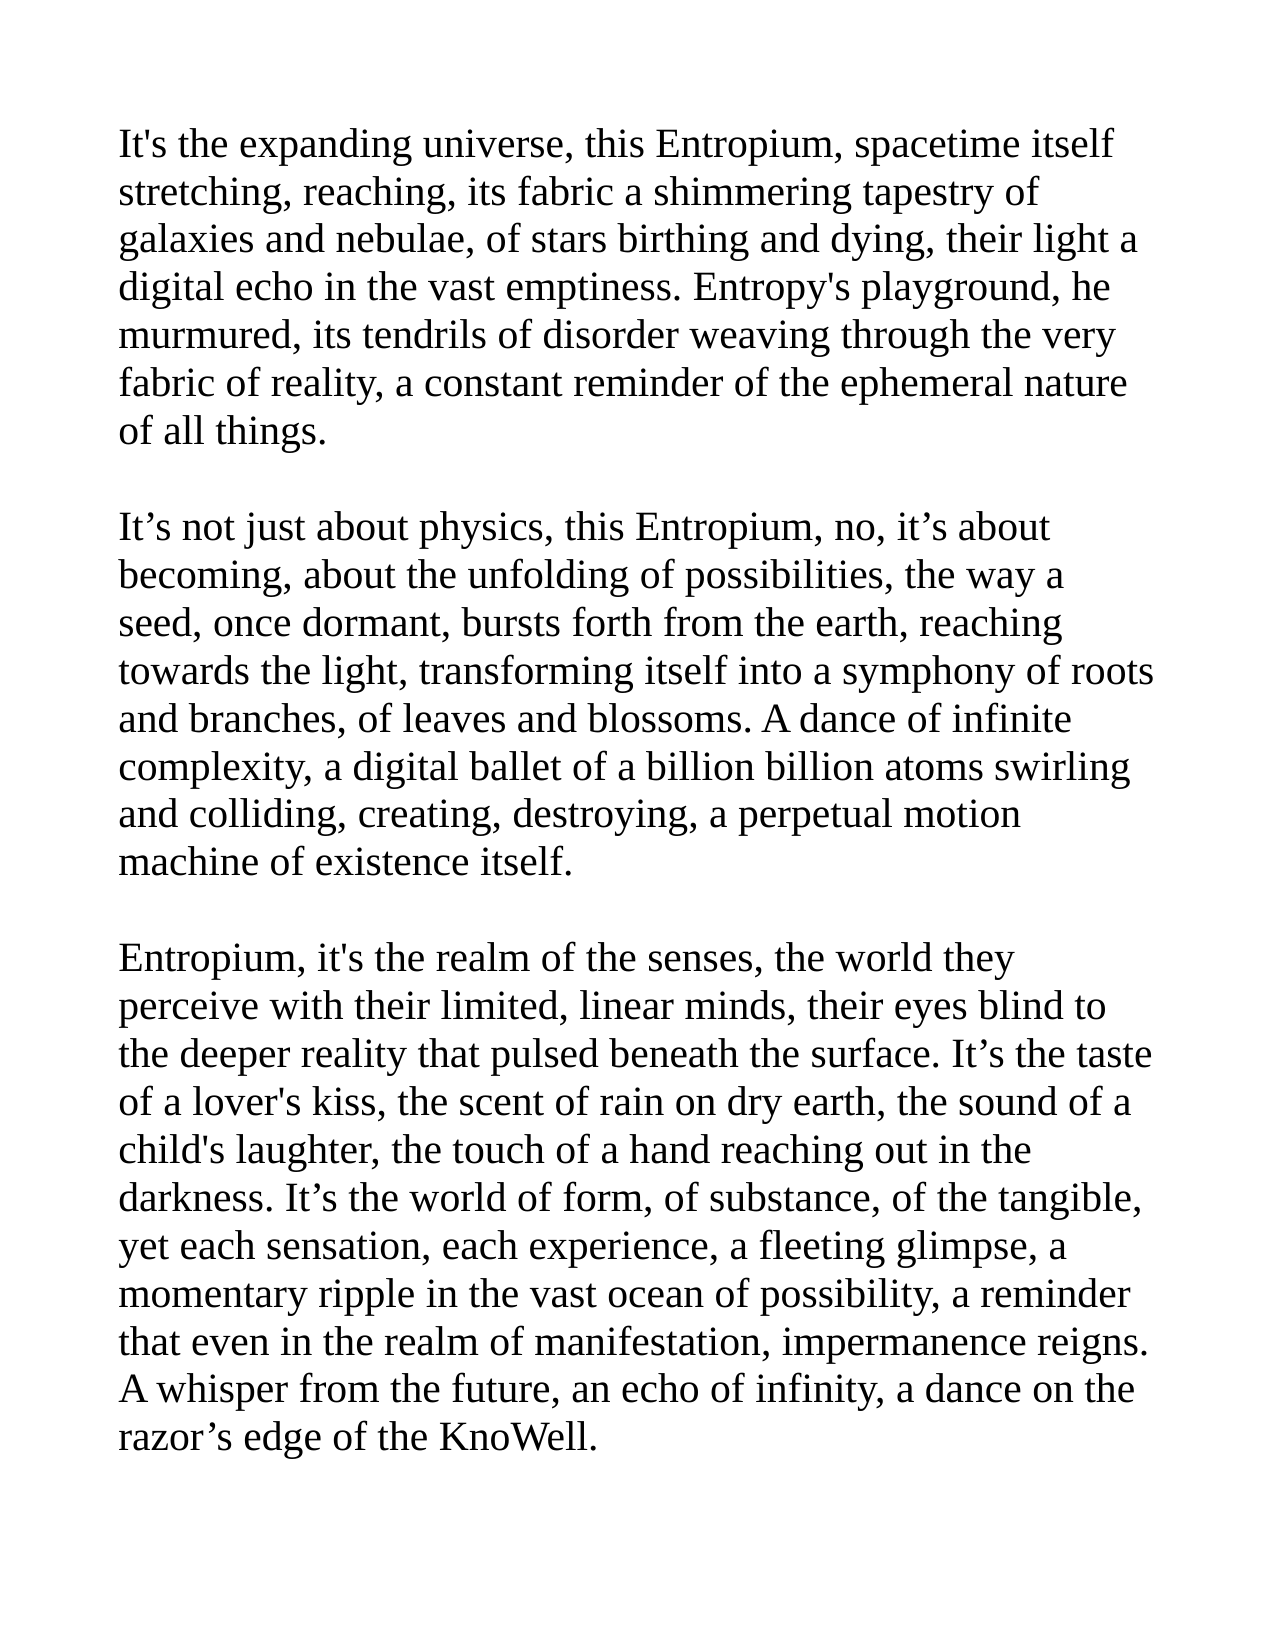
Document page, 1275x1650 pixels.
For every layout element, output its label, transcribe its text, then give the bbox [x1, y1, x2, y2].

text Entropium, it's the realm of the senses, the world they perceive with their limited, linear minds, their eyes blind to the deeper reality that pulsed beneath the surface. It’s the taste of a lover's kiss, the scent of rain on dry earth, the sound of a child's laughter, the touch of a hand reaching out in the darkness. It’s the world of form, of substance, of the tangible, yet each sensation, each experience, a fleeting glimpse, a momentary ripple in the vast ocean of possibility, a reminder that even in the realm of manifestation, impermanence reigns. A whisper from the future, an echo of infinity, a dance on the razor’s edge of the KnoWell. [118, 933, 1157, 1460]
text It's the expanding universe, this Entropium, spacetime itself stretching, reaching, its fabric a shimmering tapestry of galaxies and nebulae, of stars birthing and dying, their light a digital echo in the vast emptiness. Entropy's playground, he murmured, its tendrils of disorder weaving through the very fabric of reality, a constant reminder of the ephemeral nature of all things. [118, 118, 1157, 453]
text It’s not just about physics, this Entropium, no, it’s about becoming, about the unfolding of possibilities, the way a seed, once dormant, bursts forth from the earth, reaching towards the light, transforming itself into a symphony of roots and branches, of leaves and blossoms. A dance of infinite complexity, a digital ballet of a billion billion atoms swirling and colliding, creating, destroying, a perpetual motion machine of existence itself. [118, 501, 1157, 885]
